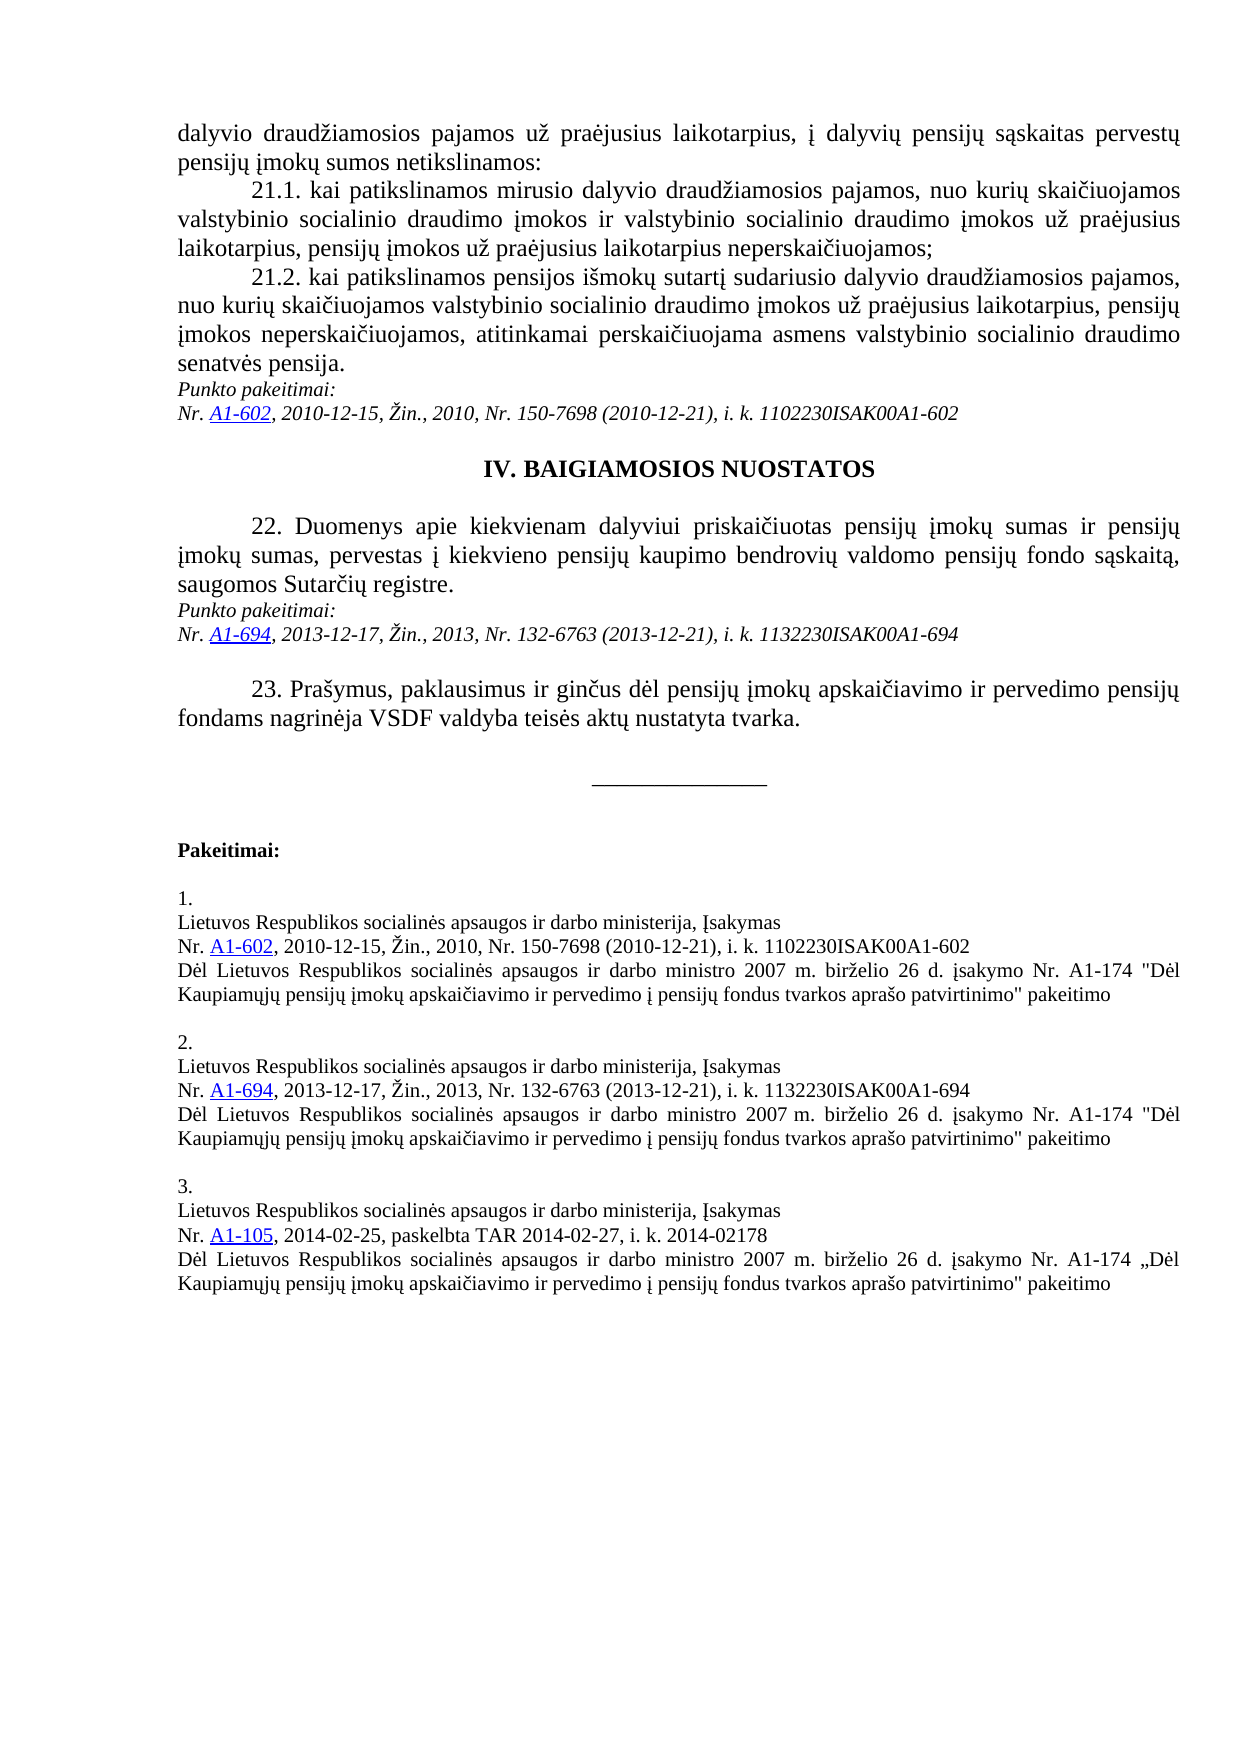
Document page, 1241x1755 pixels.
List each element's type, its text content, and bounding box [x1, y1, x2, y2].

text dalyvio draudžiamosios pajamos už praėjusius laikotarpius, į dalyvių pensijų sąskaitas pervestų pensijų įmokų sumos netikslinamos: [177, 118, 1181, 176]
text 21.2. kai patikslinamos pensijos išmokų sutartį sudariusio dalyvio draudžiamosios pajamos, nuo kurių skaičiuojamos valstybinio socialinio draudimo įmokos už praėjusius laikotarpius, pensijų įmokos neperskaičiuojamos, atitinkamai perskaičiuojama asmens valstybinio socialinio draudimo senatvės pensija. [177, 262, 1181, 377]
text Dėl Lietuvos Respublikos socialinės apsaugos ir darbo ministro 2007 m. birželio 26 d. įsakymo Nr. A1-174 "Dėl Kaupiamųjų pensijų įmokų apskaičiavimo ir pervedimo į pensijų fondus tvarkos aprašo patvirtinimo" pakeitimo [177, 1102, 1181, 1150]
text IV. BAIGIAMOSIOS NUOSTATOS [177, 454, 1181, 482]
text 3. [177, 1174, 1181, 1198]
text Nr. A1-602, 2010-12-15, Žin., 2010, Nr. 150-7698 (2010-12-21), i. k. 1102230ISAK00A1-602 [177, 401, 1181, 425]
text Lietuvos Respublikos socialinės apsaugos ir darbo ministerija, Įsakymas [177, 1198, 1181, 1222]
text Dėl Lietuvos Respublikos socialinės apsaugos ir darbo ministro 2007 m. birželio 26 d. įsakymo Nr. A1-174 "Dėl Kaupiamųjų pensijų įmokų apskaičiavimo ir pervedimo į pensijų fondus tvarkos aprašo patvirtinimo" pakeitimo [177, 958, 1181, 1006]
text Nr. A1-105, 2014-02-25, paskelbta TAR 2014-02-27, i. k. 2014-02178 [177, 1222, 1181, 1247]
text 21.1. kai patikslinamos mirusio dalyvio draudžiamosios pajamos, nuo kurių skaičiuojamos valstybinio socialinio draudimo įmokos ir valstybinio socialinio draudimo įmokos už praėjusius laikotarpius, pensijų įmokos už praėjusius laikotarpius neperskaičiuojamos; [177, 176, 1181, 262]
text Nr. A1-694, 2013-12-17, Žin., 2013, Nr. 132-6763 (2013-12-21), i. k. 1132230ISAK00A1-694 [177, 622, 1181, 646]
text Lietuvos Respublikos socialinės apsaugos ir darbo ministerija, Įsakymas [177, 1054, 1181, 1078]
text Pakeitimai: [177, 837, 1181, 862]
text 23. Prašymus, paklausimus ir ginčus dėl pensijų įmokų apskaičiavimo ir pervedimo pensijų fondams nagrinėja VSDF valdyba teisės aktų nustatyta tvarka. [177, 674, 1181, 732]
text Punkto pakeitimai: [177, 597, 1181, 622]
text Lietuvos Respublikos socialinės apsaugos ir darbo ministerija, Įsakymas [177, 910, 1181, 934]
text ______________ [177, 761, 1181, 789]
text Punkto pakeitimai: [177, 377, 1181, 401]
text Nr. A1-694, 2013-12-17, Žin., 2013, Nr. 132-6763 (2013-12-21), i. k. 1132230ISAK00A1-694 [177, 1078, 1181, 1102]
text 22. Duomenys apie kiekvienam dalyviui priskaičiuotas pensijų įmokų sumas ir pensijų įmokų sumas, pervestas į kiekvieno pensijų kaupimo bendrovių valdomo pensijų fondo sąskaitą, saugomos Sutarčių registre. [177, 511, 1181, 597]
text Dėl Lietuvos Respublikos socialinės apsaugos ir darbo ministro 2007 m. birželio 26 d. įsakymo Nr. A1-174 „Dėl Kaupiamųjų pensijų įmokų apskaičiavimo ir pervedimo į pensijų fondus tvarkos aprašo patvirtinimo" pakeitimo [177, 1247, 1181, 1295]
text 2. [177, 1030, 1181, 1054]
text 1. [177, 886, 1181, 910]
text Nr. A1-602, 2010-12-15, Žin., 2010, Nr. 150-7698 (2010-12-21), i. k. 1102230ISAK00A1-602 [177, 934, 1181, 958]
